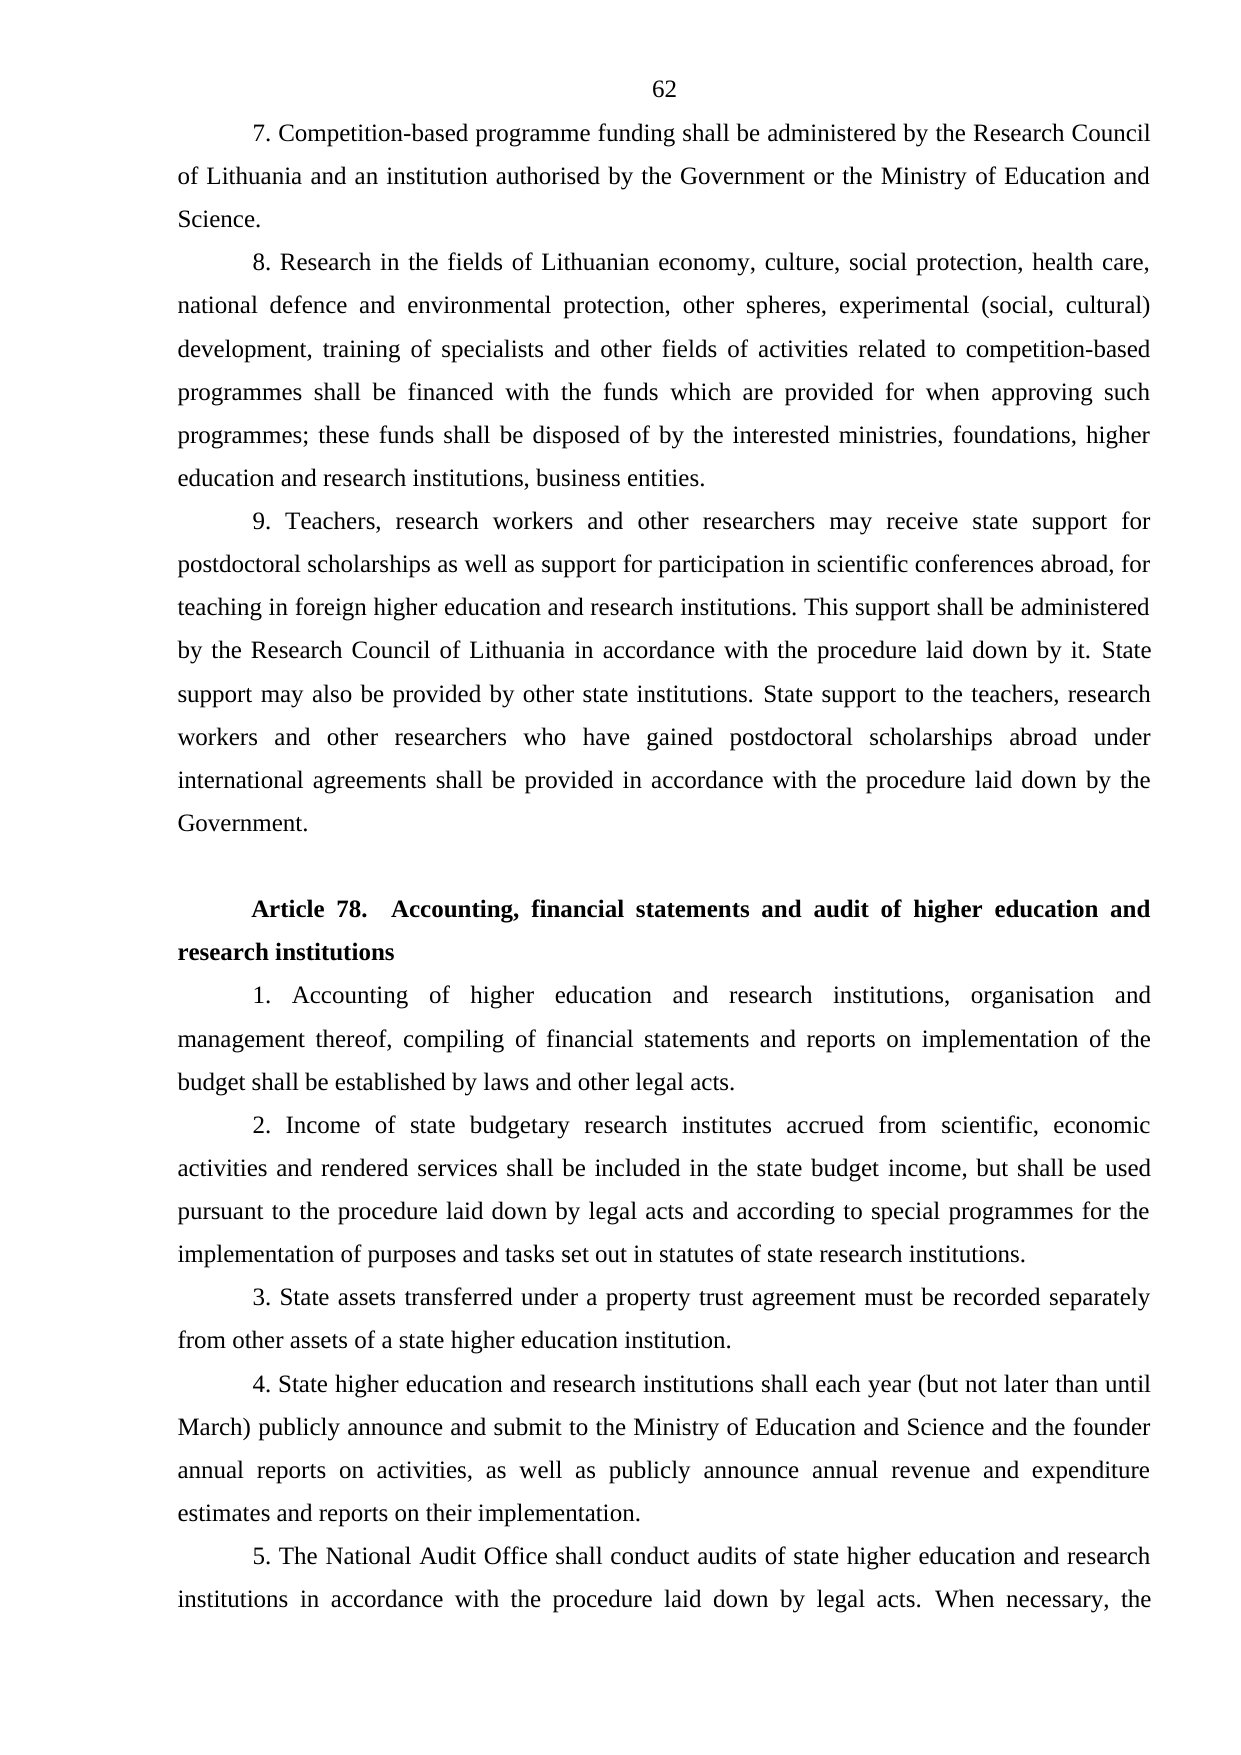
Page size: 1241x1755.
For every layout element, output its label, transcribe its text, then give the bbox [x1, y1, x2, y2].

text Article 78. Accounting, financial statements and audit of higher education and research institutions [177, 894, 1152, 966]
text 5. The National Audit Office shall conduct audits of state higher education and research institutions in accordance with the procedure laid down by legal acts. When necessary, the [177, 1541, 1152, 1613]
text 8. Research in the fields of Lithuanian economy, culture, social protection, health care, national defence and environmental protection, other spheres, experimental (social, cultural) development, training of specialists and other fields of activities related to competition-based programmes shall be financed with the funds which are provided for when approving such programmes; these funds shall be disposed of by the interested ministries, foundations, higher education and research institutions, business entities. [177, 247, 1152, 492]
text 1. Accounting of higher education and research institutions, organisation and management thereof, compiling of financial statements and reports on implementation of the budget shall be established by laws and other legal acts. [177, 981, 1152, 1096]
text 2. Income of state budgetary research institutes accrued from scientific, economic activities and rendered services shall be included in the state budget income, but shall be used pursuant to the procedure laid down by legal acts and according to special programmes for the implementation of purposes and tasks set out in statutes of state research institutions. [177, 1110, 1152, 1268]
text 3. State assets transferred under a property trust agreement must be recorded separately from other assets of a state higher education institution. [177, 1282, 1152, 1354]
text 9. Teachers, research workers and other researchers may receive state support for postdoctoral scholarships as well as support for participation in scientific conferences abroad, for teaching in foreign higher education and research institutions. This support shall be administered by the Research Council of Lithuania in accordance with the procedure laid down by it. State support may also be provided by other state institutions. State support to the teachers, research workers and other researchers who have gained postdoctoral scholarships abroad under international agreements shall be provided in accordance with the procedure laid down by the Government. [177, 506, 1152, 837]
text 7. Competition-based programme funding shall be administered by the Research Council of Lithuania and an institution authorised by the Government or the Ministry of Education and Science. [177, 118, 1152, 233]
text 4. State higher education and research institutions shall each year (but not later than until March) publicly announce and submit to the Ministry of Education and Science and the founder annual reports on activities, as well as publicly announce annual revenue and expenditure estimates and reports on their implementation. [177, 1369, 1152, 1527]
